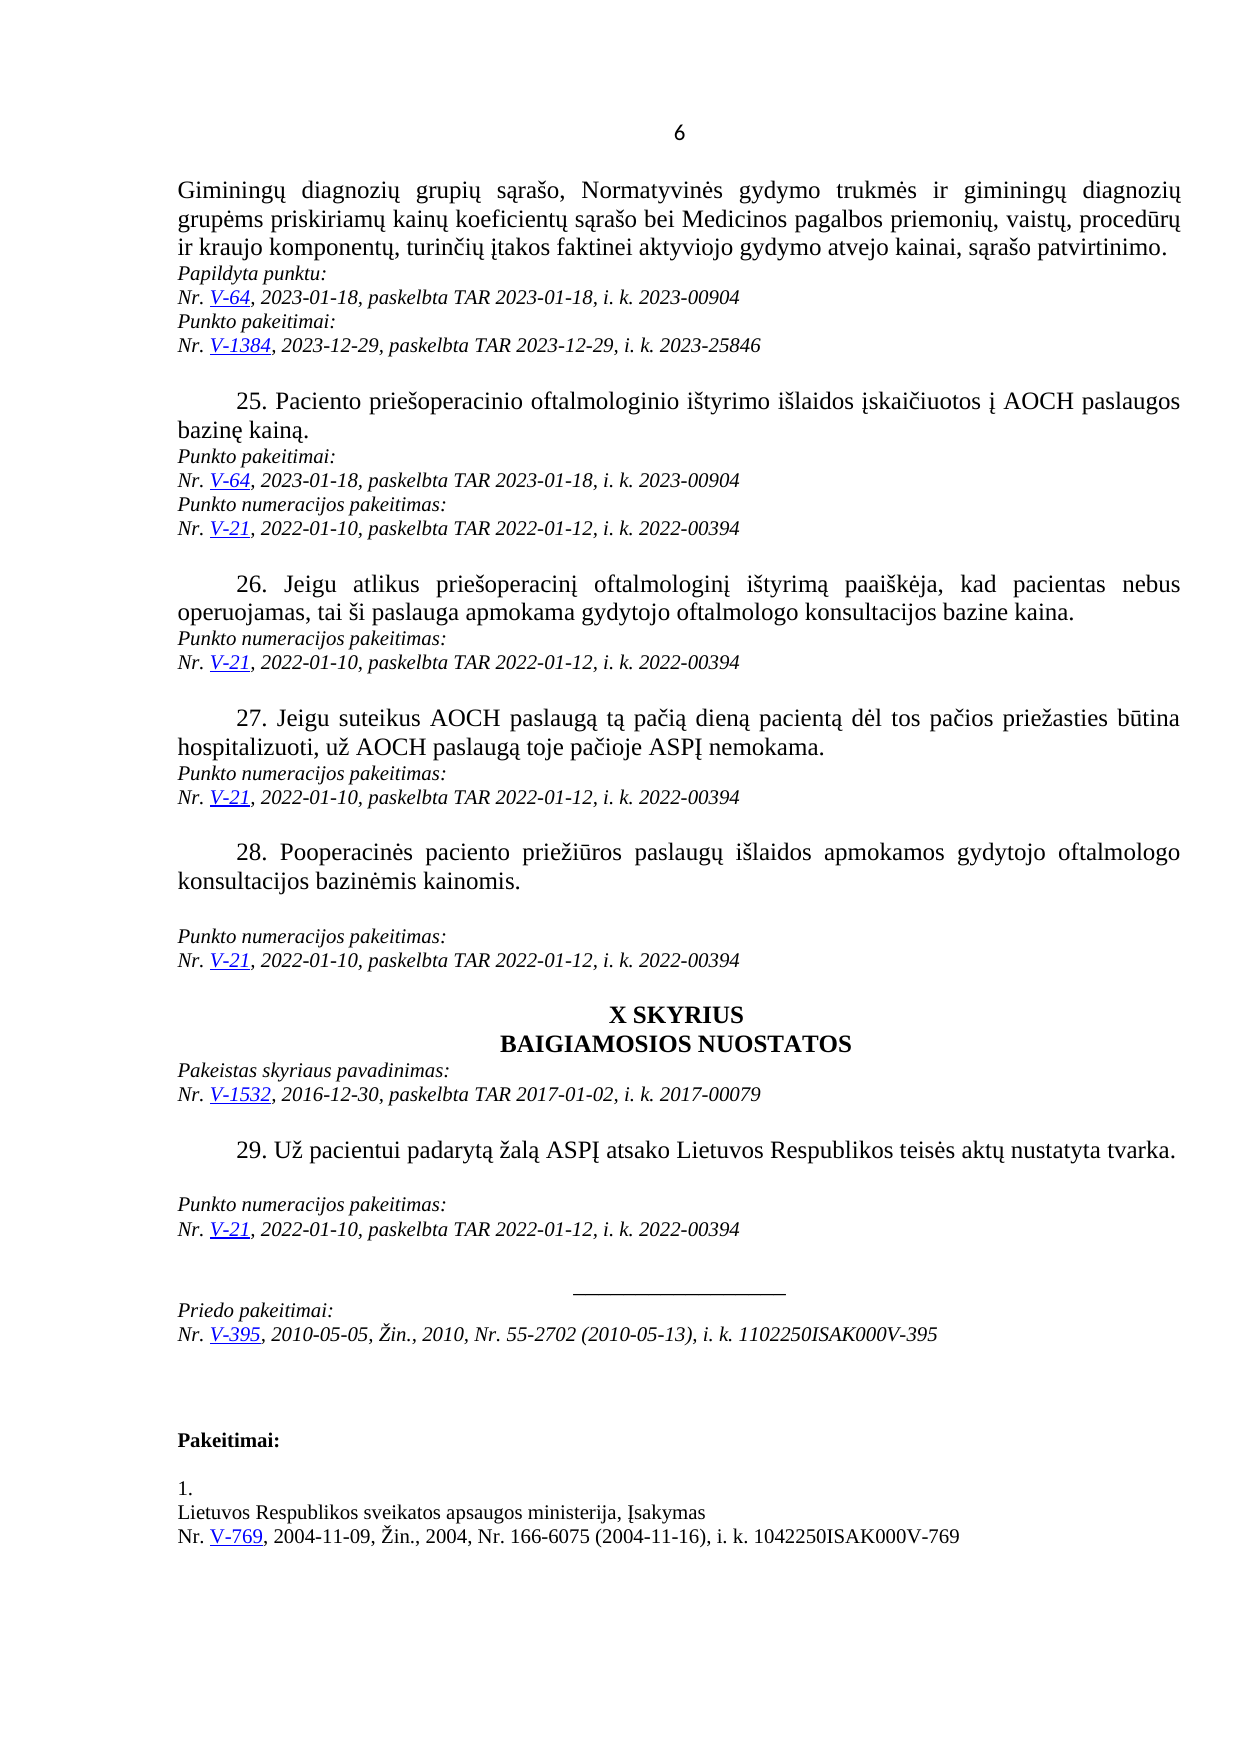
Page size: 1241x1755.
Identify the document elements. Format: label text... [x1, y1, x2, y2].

text Nr. V-395, 2010-05-05, Žin., 2010, Nr. 55-2702 (2010-05-13), i. k. 1102250ISAK000V-395 [177, 1322, 1181, 1346]
text Nr. V-21, 2022-01-10, paskelbta TAR 2022-01-12, i. k. 2022-00394 [177, 1216, 1181, 1241]
text 28. Pooperacinės paciento priežiūros paslaugų išlaidos apmokamos gydytojo oftalmologo konsultacijos bazinėmis kainomis. [177, 837, 1181, 895]
text Pakeistas skyriaus pavadinimas: [177, 1058, 1181, 1082]
text Nr. V-21, 2022-01-10, paskelbta TAR 2022-01-12, i. k. 2022-00394 [177, 650, 1181, 674]
text 26. Jeigu atlikus priešoperacinį oftalmologinį ištyrimą paaiškėja, kad pacientas nebus operuojamas, tai ši paslauga apmokama gydytojo oftalmologo konsultacijos bazine kaina. [177, 569, 1181, 626]
text Punkto numeracijos pakeitimas: [177, 761, 1181, 784]
text Punkto numeracijos pakeitimas: [177, 492, 1181, 516]
text Papildyta punktu: [177, 261, 1181, 285]
text Nr. V-21, 2022-01-10, paskelbta TAR 2022-01-12, i. k. 2022-00394 [177, 516, 1181, 540]
text X SKYRIUS BAIGIAMOSIOS NUOSTATOS [177, 1001, 1181, 1058]
text Nr. V-64, 2023-01-18, paskelbta TAR 2023-01-18, i. k. 2023-00904 [177, 285, 1181, 309]
text Punkto pakeitimai: [177, 444, 1181, 468]
text 29. Už pacientui padarytą žalą ASPĮ atsako Lietuvos Respublikos teisės aktų nustatyta tvarka. [177, 1135, 1181, 1164]
text Punkto numeracijos pakeitimas: [177, 924, 1181, 948]
text 1. [177, 1476, 1181, 1500]
text _________________ [177, 1269, 1181, 1298]
text Nr. V-769, 2004-11-09, Žin., 2004, Nr. 166-6075 (2004-11-16), i. k. 1042250ISAK000V-769 [177, 1524, 1181, 1548]
text Nr. V-1532, 2016-12-30, paskelbta TAR 2017-01-02, i. k. 2017-00079 [177, 1082, 1181, 1106]
text Nr. V-21, 2022-01-10, paskelbta TAR 2022-01-12, i. k. 2022-00394 [177, 784, 1181, 809]
text Lietuvos Respublikos sveikatos apsaugos ministerija, Įsakymas [177, 1500, 1181, 1524]
text Nr. V-21, 2022-01-10, paskelbta TAR 2022-01-12, i. k. 2022-00394 [177, 948, 1181, 972]
text Nr. V-64, 2023-01-18, paskelbta TAR 2023-01-18, i. k. 2023-00904 [177, 468, 1181, 492]
text Punkto numeracijos pakeitimas: [177, 1192, 1181, 1216]
text 27. Jeigu suteikus AOCH paslaugą tą pačią dieną pacientą dėl tos pačios priežasties būtina hospitalizuoti, už AOCH paslaugą toje pačioje ASPĮ nemokama. [177, 703, 1181, 761]
text Nr. V-1384, 2023-12-29, paskelbta TAR 2023-12-29, i. k. 2023-25846 [177, 333, 1181, 357]
text Pakeitimai: [177, 1428, 1181, 1452]
text Punkto numeracijos pakeitimas: [177, 626, 1181, 650]
text 25. Paciento priešoperacinio oftalmologinio ištyrimo išlaidos įskaičiuotos į AOCH paslaugos bazinę kainą. [177, 386, 1181, 444]
text Priedo pakeitimai: [177, 1298, 1181, 1322]
text Giminingų diagnozių grupių sąrašo, Normatyvinės gydymo trukmės ir giminingų diagnozių grupėms priskiriamų kainų koeficientų sąrašo bei Medicinos pagalbos priemonių, vaistų, procedūrų ir kraujo komponentų, turinčių įtakos faktinei aktyviojo gydymo atvejo kainai, sąrašo patvirtinimo. [177, 175, 1181, 261]
text Punkto pakeitimai: [177, 309, 1181, 333]
